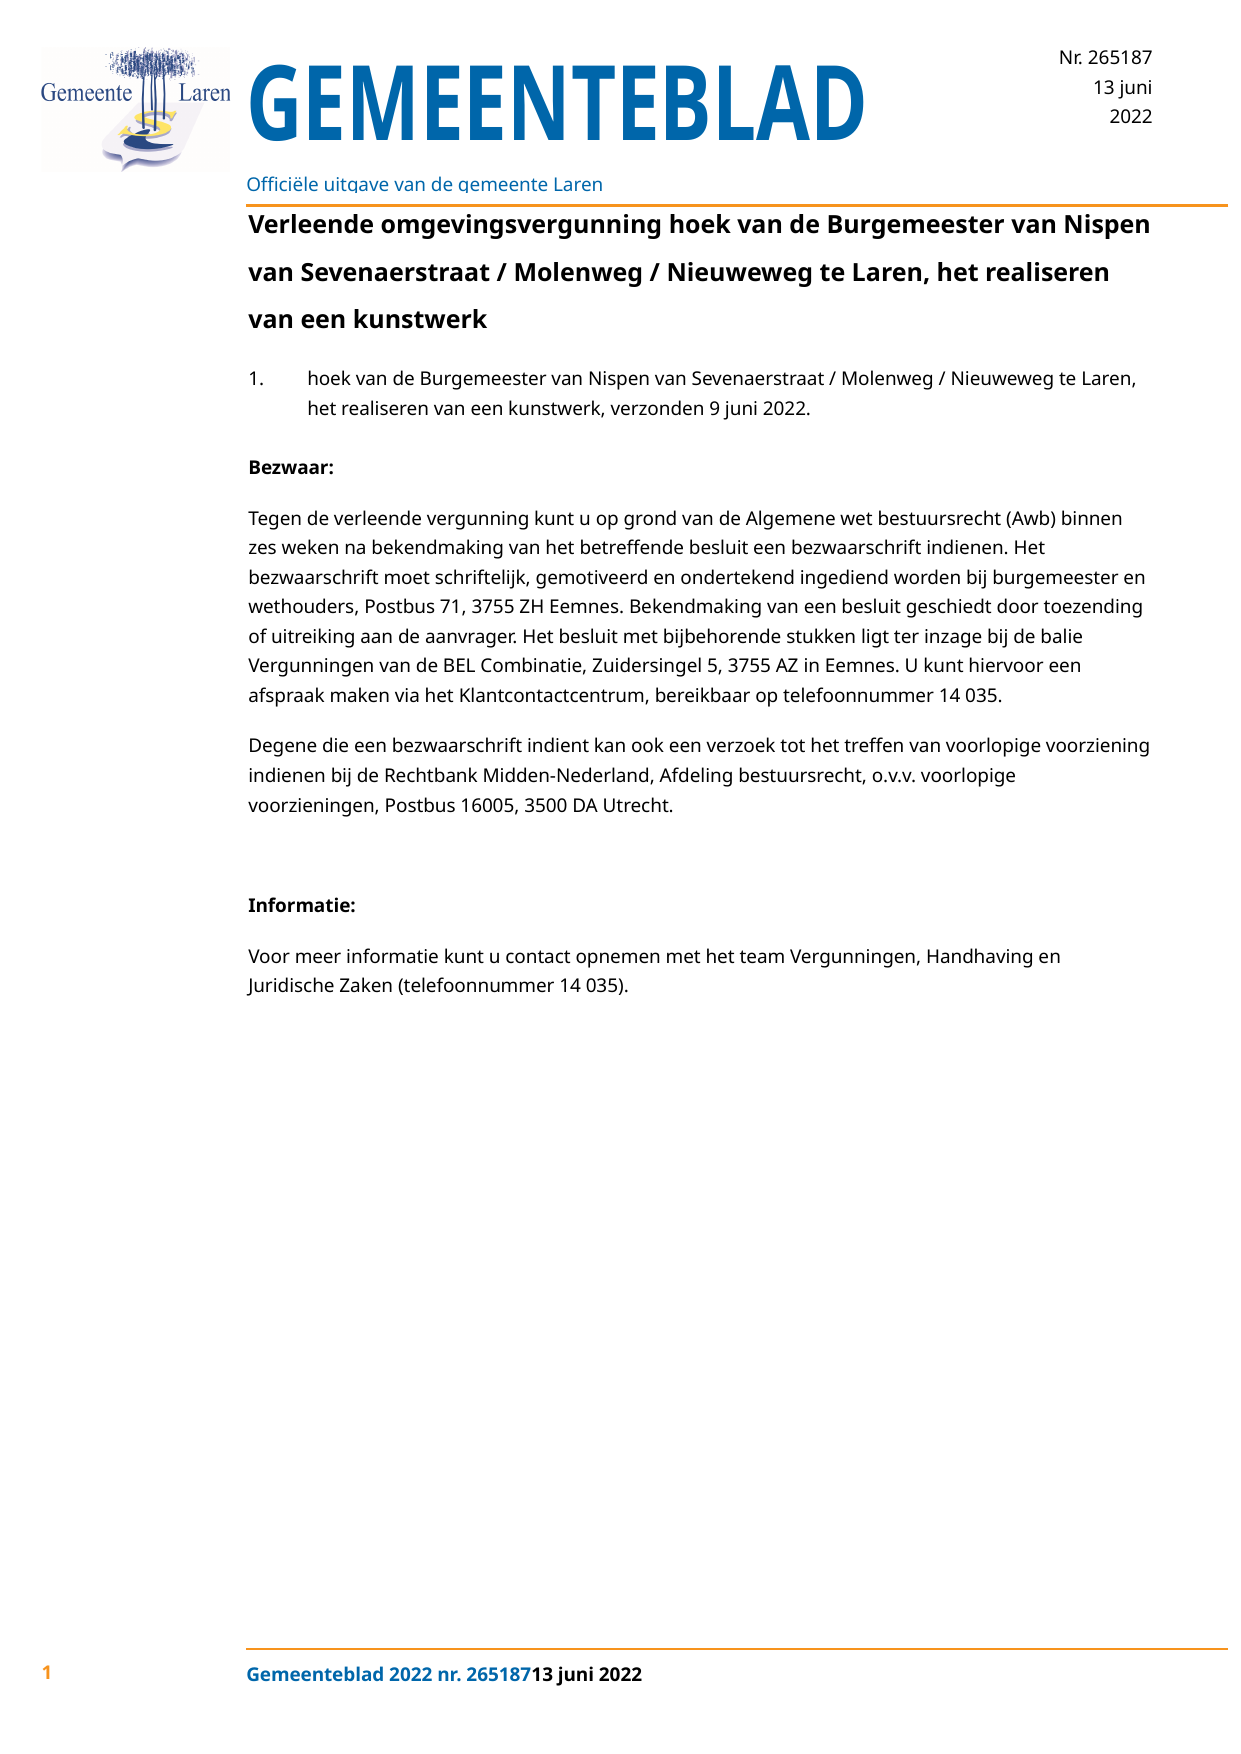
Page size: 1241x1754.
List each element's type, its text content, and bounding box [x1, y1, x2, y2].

text Degene die een bezwaarschrift indient kan ook een verzoek tot het treffen van voorlopige voorziening indienen bij de Rechtbank Midden-Nederland, Afdeling bestuursrecht, o.v.v. voorlopige voorzieningen, Postbus 16005, 3500 DA Utrecht. [248, 733, 1152, 817]
text Voor meer informatie kunt u contact opnemen met het team Vergunningen, Handhaving en Juridische Zaken (telefoonnummer 14 035). [248, 943, 1152, 998]
text Informatie: [248, 893, 1152, 918]
text Tegen de verleende vergunning kunt u op grond van de Algemene wet bestuursrecht (Awb) binnen zes weken na bekendmaking van het betreffende besluit een bezwaarschrift indienen. Het bezwaarschrift moet schriftelijk, gemotiveerd en ondertekend ingediend worden bij burgemeester en wethouders, Postbus 71, 3755 ZH Eemnes. Bekendmaking van een besluit geschiedt door toezending of uitreiking aan de aanvrager. Het besluit met bijbehorende stukken ligt ter inzage bij de balie Vergunningen van de BEL Combinatie, Zuidersingel 5, 3755 AZ in Eemnes. U kunt hiervoor een afspraak maken via het Klantcontactcentrum, bereikbaar op telefoonnummer 14 035. [248, 505, 1152, 708]
text Bezwaar: [248, 454, 1152, 480]
picture [41, 47, 231, 172]
list hoek van de Burgemeester van Nispen van Sevenaerstraat / Molenweg / Nieuweweg te Laren, het realiseren van een kunstwerk, verzonden 9 juni 2022. [248, 366, 1152, 421]
text Verleende omgevingsvergunning hoek van de Burgemeester van Nispen van Sevenaerstraat / Molenweg / Nieuweweg te Laren, het realiseren van een kunstwerk [248, 207, 1152, 336]
